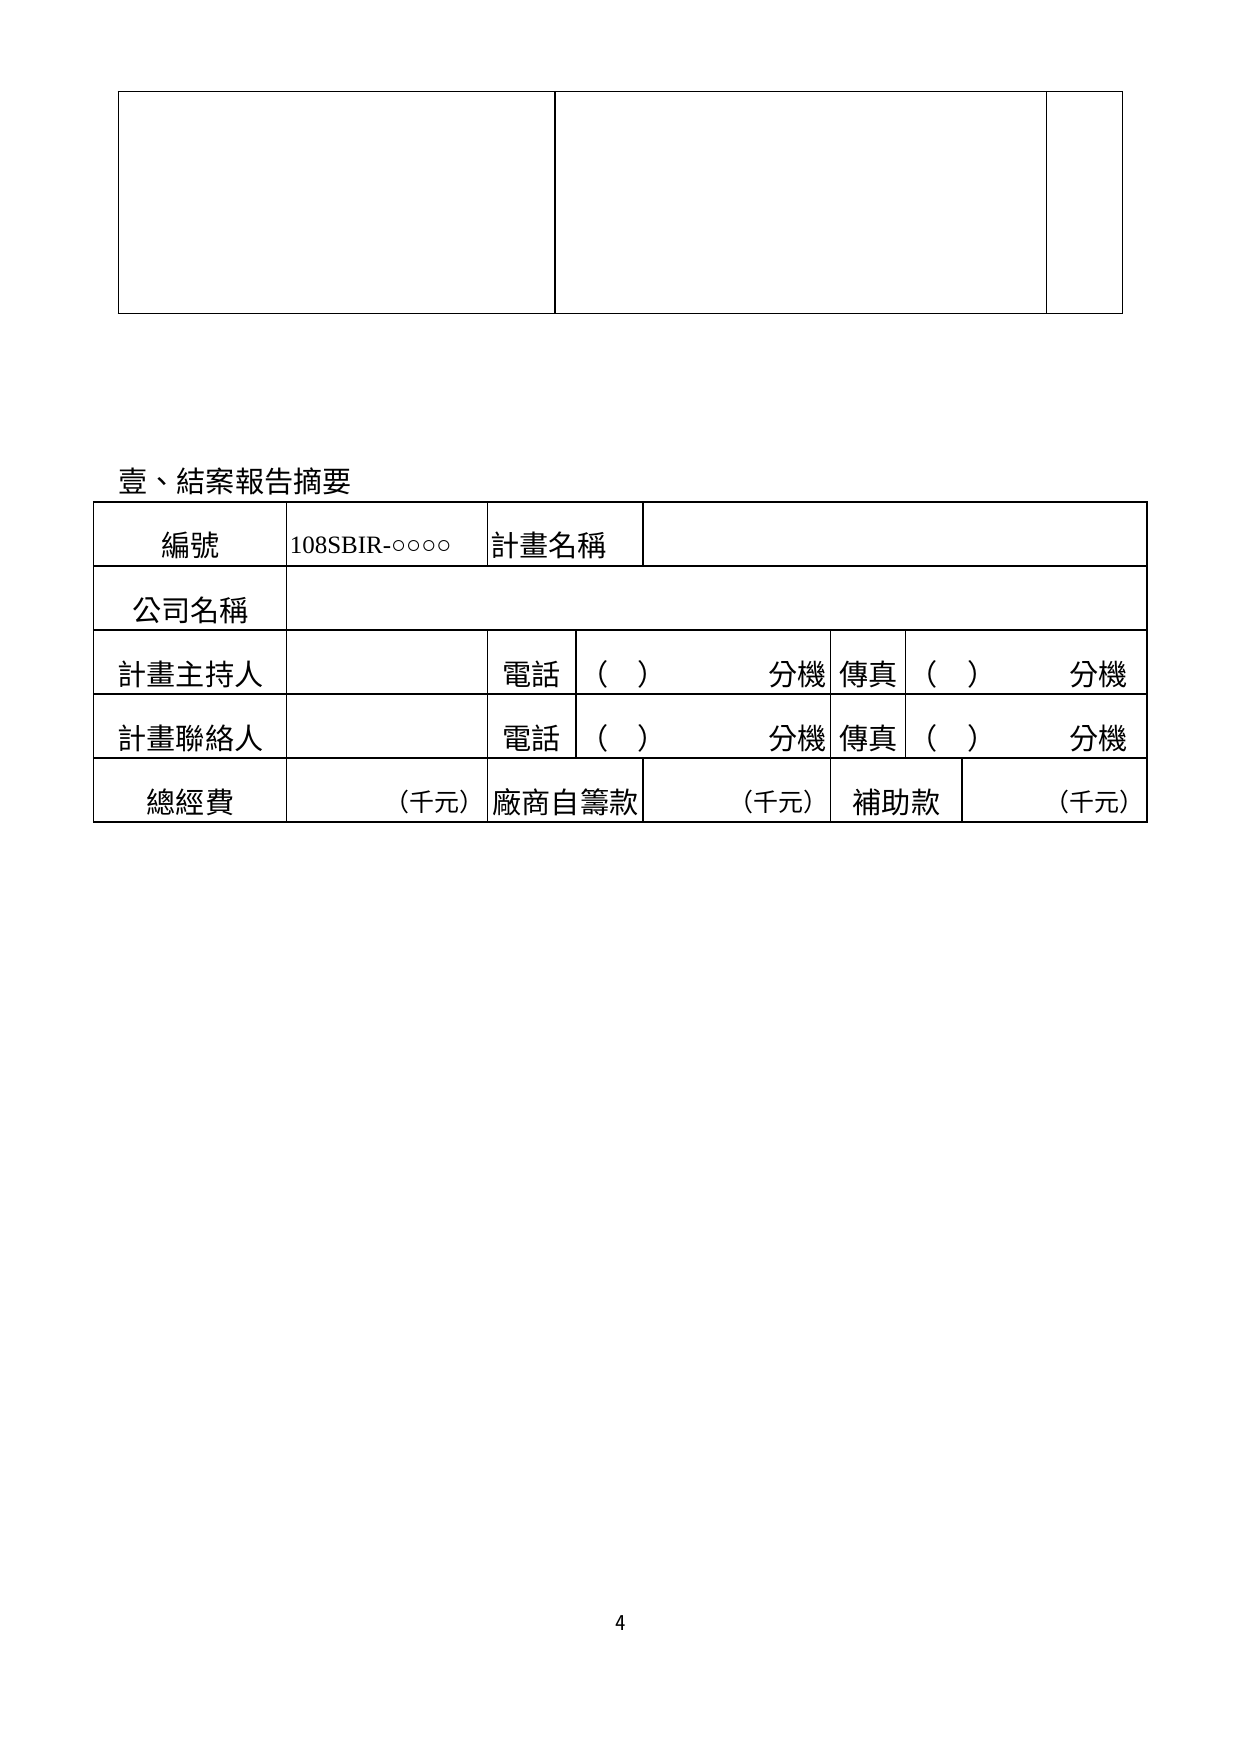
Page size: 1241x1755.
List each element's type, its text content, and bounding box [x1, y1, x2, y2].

table_cell 傳真 [831, 695, 905, 757]
table_cell 電話 [488, 631, 575, 693]
table_cell [119, 92, 554, 312]
subtitle 壹、結案報告摘要 [118, 438, 1122, 501]
table_cell [287, 695, 487, 757]
table_cell （ ） 分機 [577, 695, 830, 757]
table_cell 計畫聯絡人 [94, 695, 286, 757]
table_cell [287, 631, 487, 693]
table_header [644, 503, 1146, 565]
table_cell （ ） 分機 [906, 631, 1146, 693]
table_cell （千元） [963, 759, 1146, 821]
table_cell 總經費 [94, 759, 286, 821]
table_cell 公司名稱 [94, 567, 286, 629]
table_cell [1047, 92, 1122, 312]
table_cell [556, 92, 1046, 312]
table_cell （千元） [287, 759, 487, 821]
table_cell 傳真 [831, 631, 905, 693]
table_cell （ ） 分機 [906, 695, 1146, 757]
table_cell [287, 567, 1146, 629]
table_cell 補助款 [831, 759, 961, 821]
table_cell 計畫主持人 [94, 631, 286, 693]
table_cell （千元） [644, 759, 830, 821]
table_cell （ ） 分機 [577, 631, 830, 693]
table_header 計畫名稱 [488, 503, 642, 565]
table_header 108SBIR-○○○○ [287, 503, 487, 565]
table_header 編號 [94, 503, 286, 565]
table_cell 廠商自籌款 [488, 759, 642, 821]
table_cell 電話 [488, 695, 575, 757]
